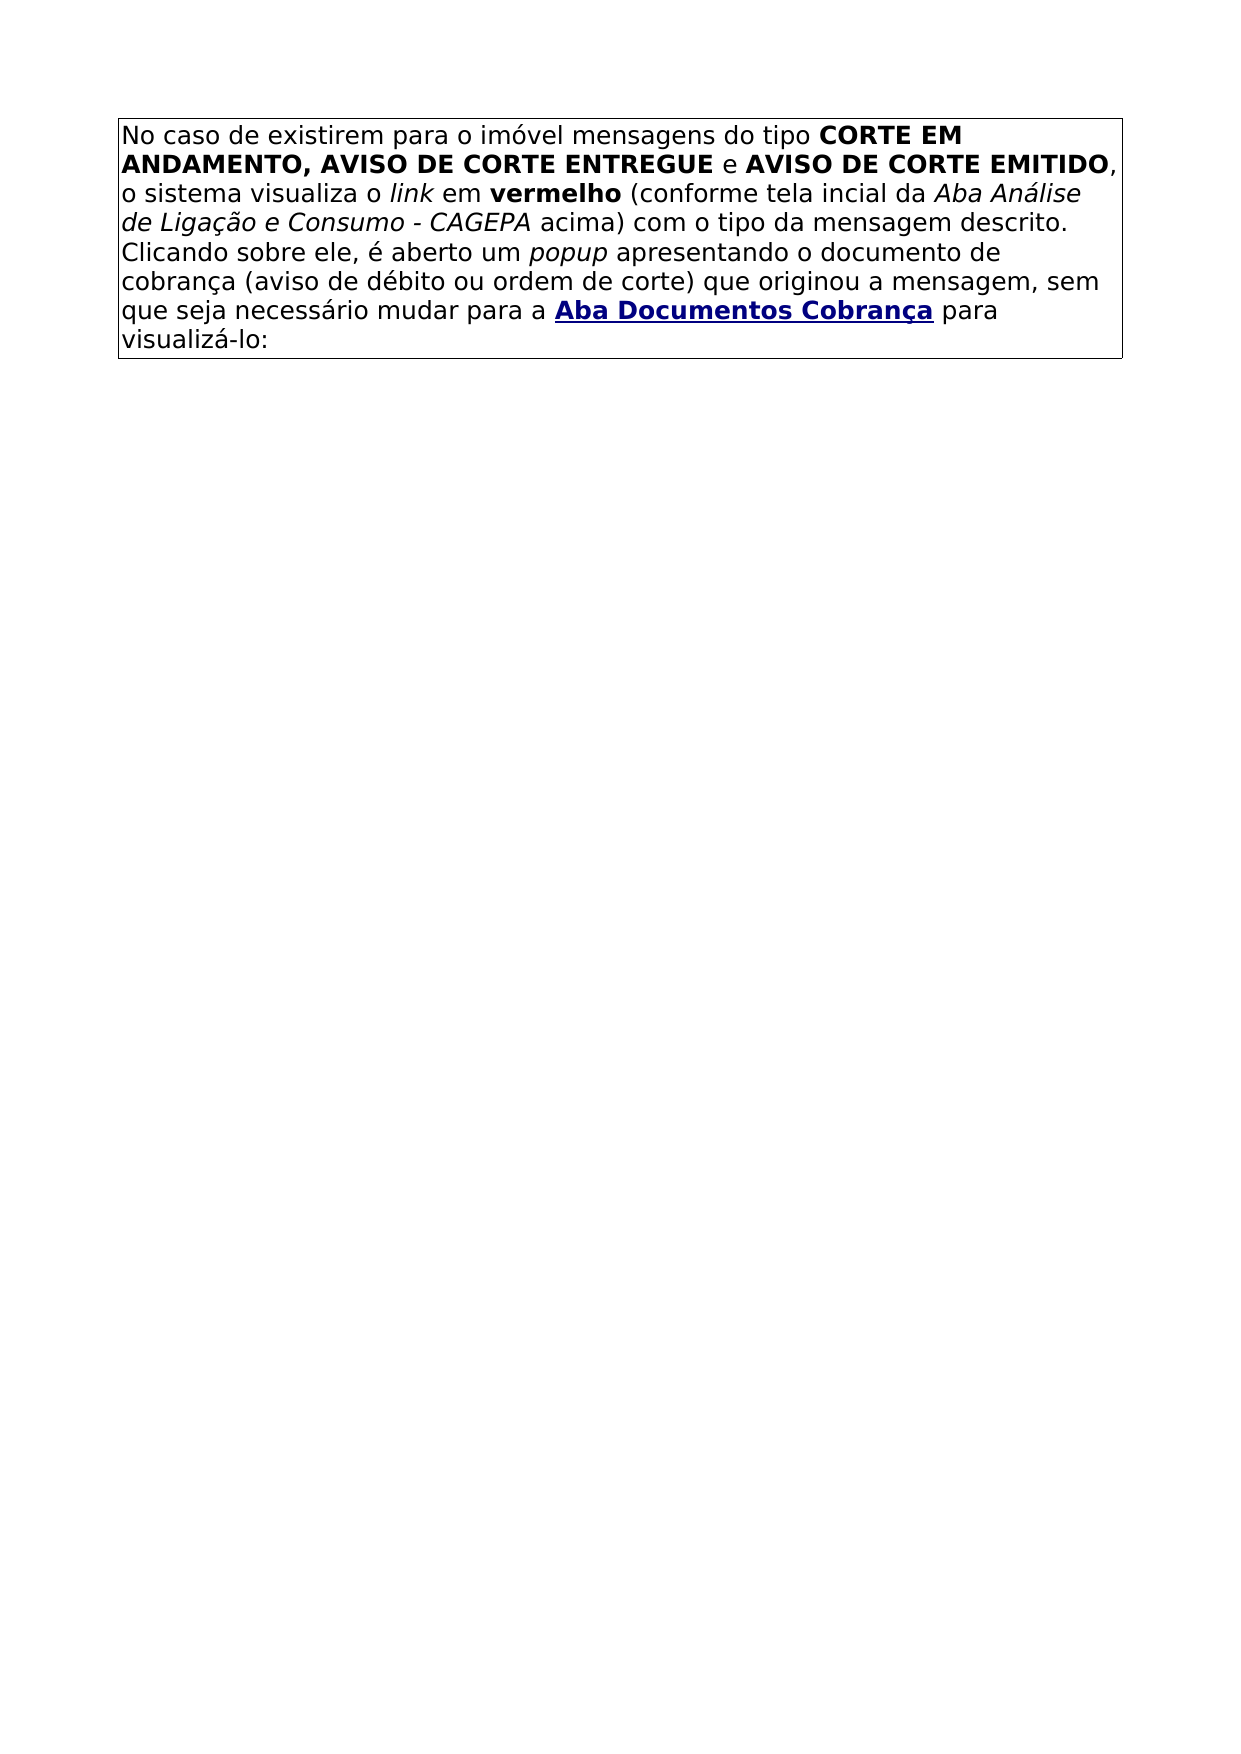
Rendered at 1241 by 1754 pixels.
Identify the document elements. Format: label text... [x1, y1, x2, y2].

table_header No caso de existirem para o imóvel mensagens do tipo CORTE EM ANDAMENTO, AVISO DE CORTE ENTREGUE e AVISO DE CORTE EMITIDO, o sistema visualiza o link em vermelho (conforme tela incial da Aba Análise de Ligação e Consumo - CAGEPA acima) com o tipo da mensagem descrito. Clicando sobre ele, é aberto um popup apresentando o documento de cobrança (aviso de débito ou ordem de corte) que originou a mensagem, sem que seja necessário mudar para a Aba Documentos Cobrança para visualizá-lo: [119, 119, 1122, 357]
